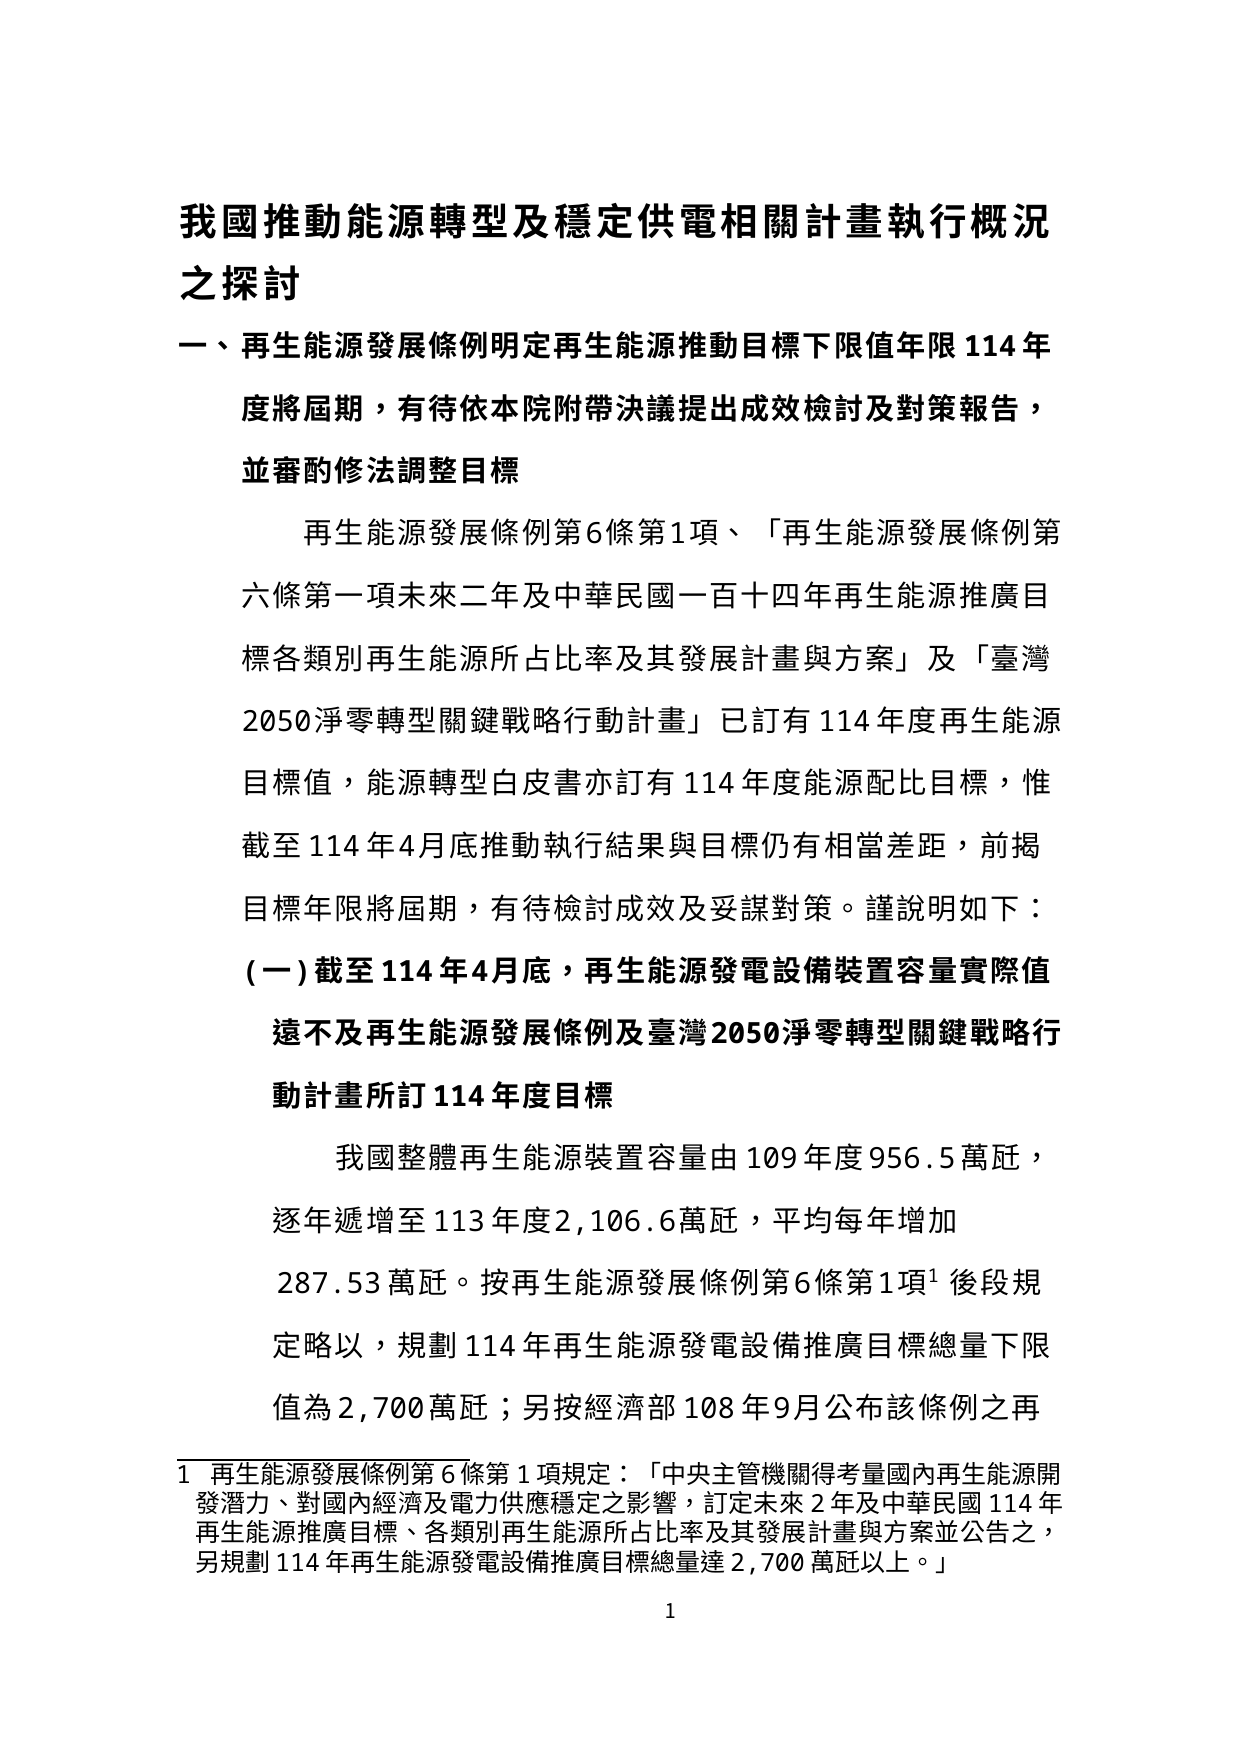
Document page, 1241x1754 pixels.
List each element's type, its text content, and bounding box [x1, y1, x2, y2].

text 再生能源發展條例第6條第1項規定：「中央主管機關得考量國內再生能源開發潛力、對國內經濟及電力供應穩定之影響，訂定未來2年及中華民國114年再生能源推廣目標、各類別再生能源所占比率及其發展計畫與方案並公告之，另規劃114年再生能源發電設備推廣目標總量達2,700萬瓩以上。」 [176, 1460, 1063, 1577]
text 我國推動能源轉型及穩定供電相關計畫執行概況之探討 [177, 177, 1076, 302]
text 一、再生能源發展條例明定再生能源推動目標下限值年限114年度將屆期，有待依本院附帶決議提出成效檢討及對策報告，並審酌修法調整目標 [177, 302, 1063, 490]
text 再生能源發展條例第6條第1項、「再生能源發展條例第六條第一項未來二年及中華民國一百十四年再生能源推廣目標各類別再生能源所占比率及其發展計畫與方案」及「臺灣2050淨零轉型關鍵戰略行動計畫」已訂有114年度再生能源目標值，能源轉型白皮書亦訂有114年度能源配比目標，惟截至114年4月底推動執行結果與目標仍有相當差距，前揭目標年限將屆期，有待檢討成效及妥謀對策。謹說明如下： [236, 490, 1063, 927]
text 我國整體再生能源裝置容量由109年度956.5萬瓩，逐年遞增至113年度2,106.6萬瓩，平均每年增加287.53萬瓩。按再生能源發展條例第6條第1項後段規定略以，規劃114年再生能源發電設備推廣目標總量下限值為2,700萬瓩；另按經濟部108年9月公布該條例之再生能源推廣目標，114年度再生能源裝置容量目標累計3,016.1萬瓩。惟截至114年4月底，整體再生能源裝置容量為2,148.3萬瓩(詳表3-1-1)，與前揭目標各有551.7萬瓩及867.8萬瓩之差距。 [266, 1115, 1063, 1427]
text (一)截至114年4月底，再生能源發電設備裝置容量實際值遠不及再生能源發展條例及臺灣2050淨零轉型關鍵戰略行動計畫所訂114年度目標 [236, 927, 1063, 1115]
